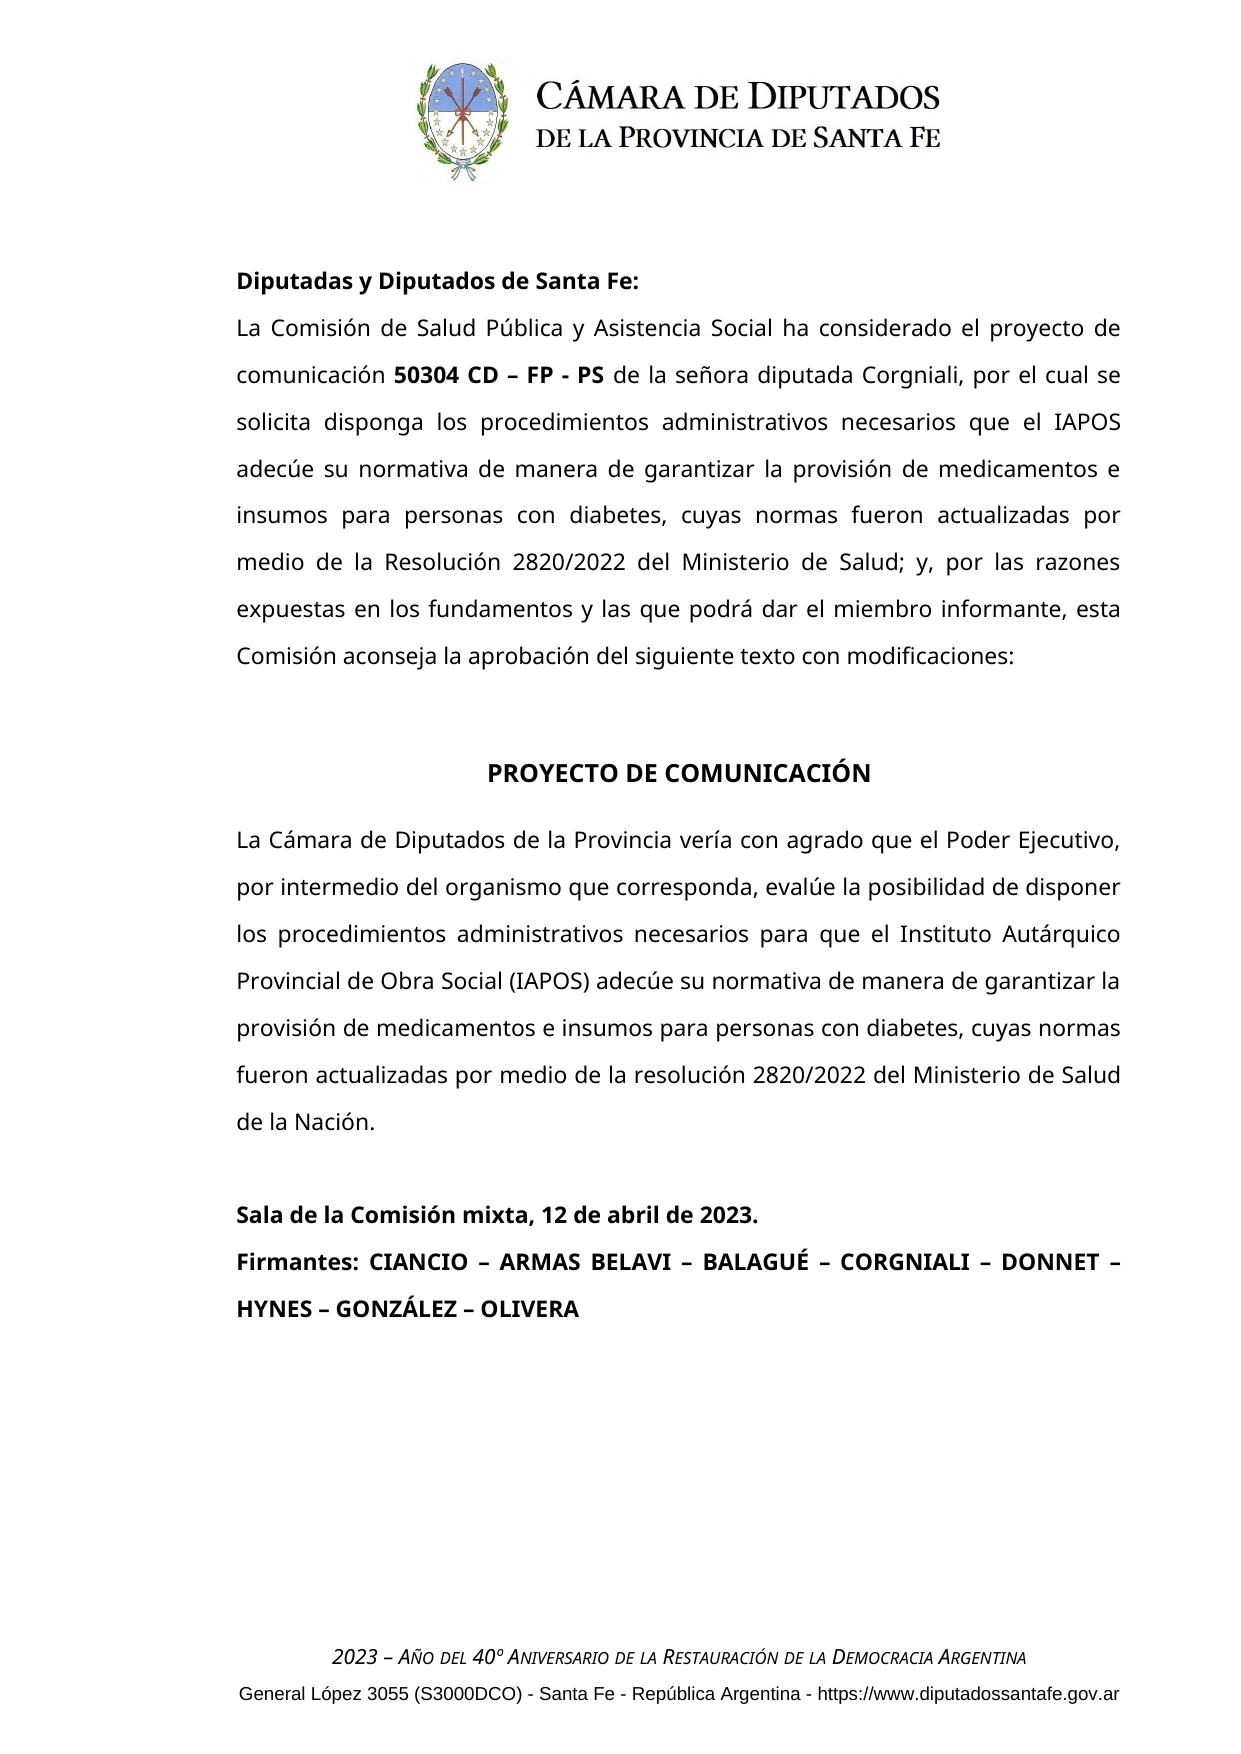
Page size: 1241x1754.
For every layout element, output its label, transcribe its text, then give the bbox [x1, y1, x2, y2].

picture [413, 59, 945, 183]
text Firmantes: CIANCIO – ARMAS BELAVI – BALAGUÉ – CORGNIALI – DONNET – HYNES – GONZÁLEZ – OLIVERA [236, 1246, 1122, 1324]
text Diputadas y Diputados de Santa Fe: [236, 265, 1122, 296]
text La Cámara de Diputados de la Provincia vería con agrado que el Poder Ejecutivo, por intermedio del organismo que corresponda, evalúe la posibilidad de disponer los procedimientos administrativos necesarios para que el Instituto Autárquico Provincial de Obra Social (IAPOS) adecúe su normativa de manera de garantizar la provisión de medicamentos e insumos para personas con diabetes, cuyas normas fueron actualizadas por medio de la resolución 2820/2022 del Ministerio de Salud de la Nación. [236, 824, 1122, 1137]
text La Comisión de Salud Pública y Asistencia Social ha considerado el proyecto de comunicación 50304 CD – FP - PS de la señora diputada Corgniali, por el cual se solicita disponga los procedimientos administrativos necesarios que el IAPOS adecúe su normativa de manera de garantizar la provisión de medicamentos e insumos para personas con diabetes, cuyas normas fueron actualizadas por medio de la Resolución 2820/2022 del Ministerio de Salud; y, por las razones expuestas en los fundamentos y las que podrá dar el miembro informante, esta Comisión aconseja la aprobación del siguiente texto con modificaciones: [236, 312, 1122, 671]
text PROYECTO DE COMUNICACIÓN [236, 756, 1122, 789]
text Sala de la Comisión mixta, 12 de abril de 2023. [236, 1199, 1122, 1230]
